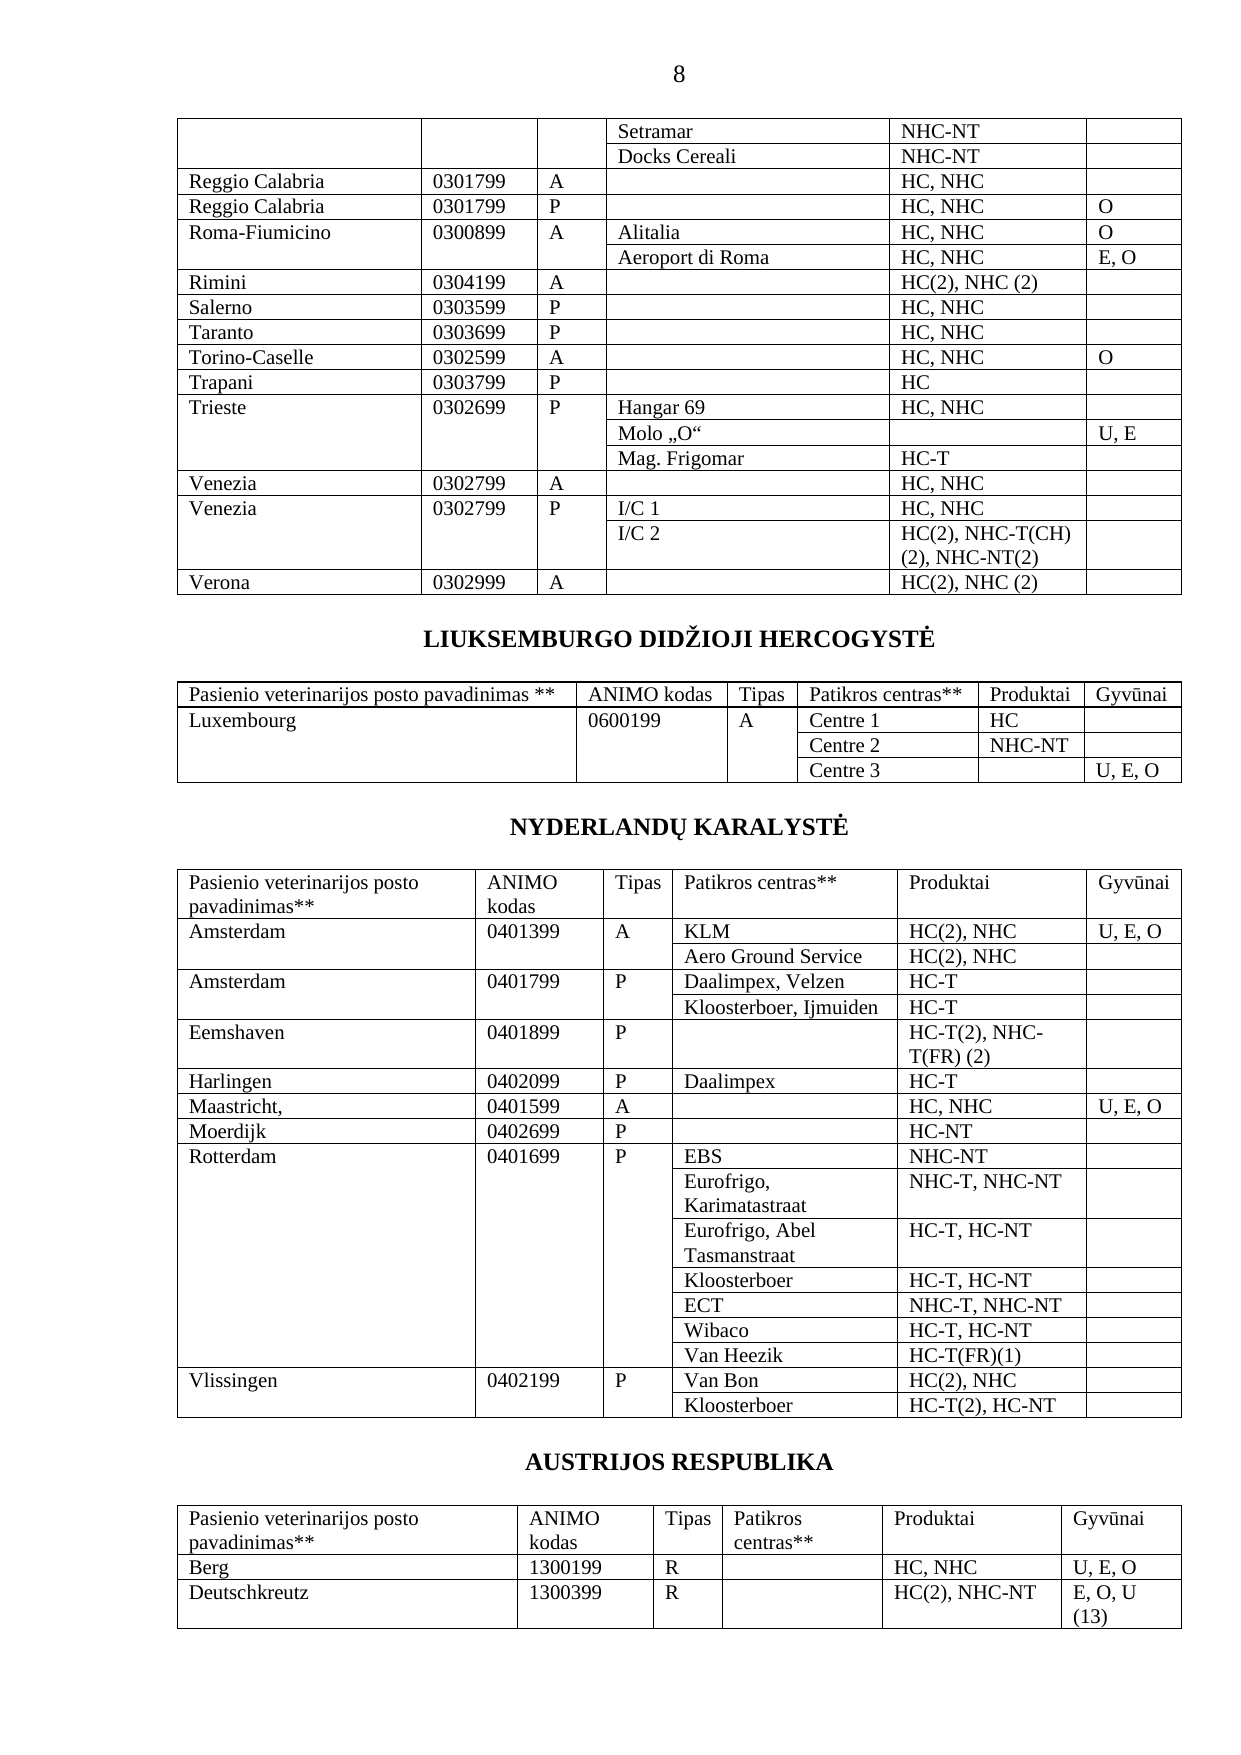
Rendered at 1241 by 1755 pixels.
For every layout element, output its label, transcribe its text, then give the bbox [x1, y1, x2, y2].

table_cell Eemshaven [178, 1020, 475, 1068]
table_cell 0402199 [476, 1368, 603, 1417]
table_header Produktai [898, 870, 1086, 918]
table_cell [1087, 496, 1181, 520]
table_cell NHC-NT [890, 144, 1086, 168]
table_cell A [538, 169, 606, 193]
table_cell Harlingen [178, 1069, 475, 1093]
table_cell Eurofrigo, Abel Tasmanstraat [673, 1219, 897, 1267]
table_cell HC-T(2), HC-NT [898, 1393, 1086, 1417]
table_cell HC, NHC [890, 496, 1086, 520]
table_cell HC-T [898, 995, 1086, 1019]
table_cell Kloosterboer, Ijmuiden [673, 995, 897, 1019]
table_cell Rimini [178, 270, 421, 294]
table_header Patikros centras** [723, 1506, 882, 1554]
table_cell [607, 370, 889, 394]
table_cell [1087, 995, 1181, 1019]
table_header Gyvūnai [1087, 870, 1181, 918]
table_cell Wibaco [673, 1318, 897, 1342]
table_cell Roma-Fiumicino [178, 220, 421, 269]
table_cell [673, 1094, 897, 1118]
table_cell [1087, 1020, 1181, 1068]
table_cell [1087, 1393, 1181, 1417]
table_cell P [538, 496, 606, 569]
table_cell Amsterdam [178, 970, 475, 1019]
table_header Produktai [979, 683, 1084, 706]
table_cell [607, 570, 889, 594]
table_cell U, E, O [1062, 1555, 1181, 1579]
table_header Gyvūnai [1062, 1506, 1181, 1554]
table_header ANIMO kodas [518, 1506, 653, 1554]
table_cell Aero Ground Service [673, 944, 897, 968]
table_cell Van Heezik [673, 1343, 897, 1367]
table_cell E, O [1087, 245, 1181, 269]
table_cell [1087, 944, 1181, 968]
table_cell P [604, 1069, 672, 1093]
table_cell P [604, 1020, 672, 1068]
table_cell Setramar [607, 119, 889, 143]
table_cell Venezia [178, 496, 421, 569]
table_cell A [538, 471, 606, 495]
table_cell [979, 758, 1084, 782]
table_header Pasienio veterinarijos posto pavadinimas ** [178, 683, 576, 706]
table_cell [1087, 970, 1181, 993]
table_cell 0302799 [422, 496, 537, 569]
table_cell 0303599 [422, 295, 537, 319]
table_cell HC-T [898, 970, 1086, 993]
table_cell P [538, 395, 606, 469]
table_cell HC, NHC [890, 245, 1086, 269]
table_cell Torino-Caselle [178, 345, 421, 369]
table_cell 0301799 [422, 169, 537, 193]
table_cell Reggio Calabria [178, 195, 421, 218]
table_cell A [538, 570, 606, 594]
table_cell 0402099 [476, 1069, 603, 1093]
table_cell [607, 169, 889, 193]
table_cell [1087, 1169, 1181, 1217]
table_cell Mag. Frigomar [607, 446, 889, 469]
table_cell NHC-NT [979, 733, 1084, 757]
table_cell [607, 471, 889, 495]
table_cell O [1087, 220, 1181, 244]
table_cell HC-T, HC-NT [898, 1268, 1086, 1292]
table_cell [1087, 521, 1181, 569]
table_cell Docks Cereali [607, 144, 889, 168]
table_cell HC(2), NHC [898, 944, 1086, 968]
table_cell NHC-NT [898, 1144, 1086, 1168]
table_cell [422, 119, 537, 168]
table_cell O [1087, 345, 1181, 369]
table_cell Berg [178, 1555, 517, 1579]
table_cell U, E, O [1085, 758, 1181, 782]
table_cell HC, NHC [890, 220, 1086, 244]
table_cell I/C 2 [607, 521, 889, 569]
table_cell [1087, 1318, 1181, 1342]
table_cell A [604, 1094, 672, 1118]
table_cell P [604, 970, 672, 1019]
table_cell 0402699 [476, 1119, 603, 1143]
text AUSTRIJOS RESPUBLIKA [177, 1447, 1181, 1476]
table_cell NHC-T, NHC-NT [898, 1293, 1086, 1317]
table_cell 0401899 [476, 1020, 603, 1068]
table_cell HC [890, 370, 1086, 394]
table_cell HC(2), NHC [898, 919, 1086, 943]
table_cell [1087, 1343, 1181, 1367]
table_cell U, E, O [1087, 1094, 1181, 1118]
table_header Gyvūnai [1085, 683, 1181, 706]
table_cell Verona [178, 570, 421, 594]
table_cell Van Bon [673, 1368, 897, 1392]
table_cell Venezia [178, 471, 421, 495]
table_cell HC-T(FR)(1) [898, 1343, 1086, 1367]
table_cell HC, NHC [898, 1094, 1086, 1118]
table_cell HC, NHC [883, 1555, 1061, 1579]
table_header Patikros centras** [798, 683, 978, 706]
table_cell HC, NHC [890, 471, 1086, 495]
table_cell 0401599 [476, 1094, 603, 1118]
table_cell Moerdijk [178, 1119, 475, 1143]
table_cell [607, 320, 889, 344]
table_cell Vlissingen [178, 1368, 475, 1417]
table_header Tipas [728, 683, 797, 706]
table_cell [607, 270, 889, 294]
table_cell HC(2), NHC [898, 1368, 1086, 1392]
table_cell [1087, 1268, 1181, 1292]
table_cell U, E, O [1087, 919, 1181, 943]
table_cell O [1087, 195, 1181, 218]
table_cell [1087, 169, 1181, 193]
table_cell [1087, 119, 1181, 143]
table_cell R [654, 1555, 722, 1579]
table_cell HC, NHC [890, 395, 1086, 419]
table_cell HC, NHC [890, 320, 1086, 344]
table_cell Rotterdam [178, 1144, 475, 1367]
table_cell [1087, 320, 1181, 344]
table_header Patikros centras** [673, 870, 897, 918]
table_cell [1087, 471, 1181, 495]
table_cell 0302999 [422, 570, 537, 594]
table_cell Alitalia [607, 220, 889, 244]
table_cell [607, 295, 889, 319]
table_cell NHC-T, NHC-NT [898, 1169, 1086, 1217]
table_cell [1087, 1219, 1181, 1267]
table_cell [1087, 270, 1181, 294]
table_cell Hangar 69 [607, 395, 889, 419]
table_cell [607, 195, 889, 218]
table_header ANIMO kodas [476, 870, 603, 918]
table_cell Centre 2 [798, 733, 978, 757]
table_cell HC-NT [898, 1119, 1086, 1143]
table_cell P [604, 1119, 672, 1143]
table_cell [1087, 1119, 1181, 1143]
table_cell HC(2), NHC (2) [890, 270, 1086, 294]
table_cell [1087, 144, 1181, 168]
table_cell [1085, 708, 1181, 732]
table_cell 1300199 [518, 1555, 653, 1579]
table_cell HC, NHC [890, 295, 1086, 319]
table_cell U, E [1087, 420, 1181, 444]
table_header Pasienio veterinarijos posto pavadinimas** [178, 870, 475, 918]
table_cell ECT [673, 1293, 897, 1317]
table_header Pasienio veterinarijos posto pavadinimas** [178, 1506, 517, 1554]
table_cell Molo „O“ [607, 420, 889, 444]
table_cell 0303699 [422, 320, 537, 344]
table_cell A [538, 220, 606, 269]
table_cell [673, 1119, 897, 1143]
table_cell A [728, 708, 797, 782]
table_cell 0600199 [577, 708, 727, 782]
table_cell HC-T, HC-NT [898, 1318, 1086, 1342]
table_cell EBS [673, 1144, 897, 1168]
table_cell Trapani [178, 370, 421, 394]
table_cell I/C 1 [607, 496, 889, 520]
table_cell A [538, 345, 606, 369]
table_cell [1087, 295, 1181, 319]
text LIUKSEMBURGO DIDŽIOJI HERCOGYSTĖ [177, 624, 1181, 653]
table_cell [538, 119, 606, 168]
table_cell HC-T [898, 1069, 1086, 1093]
table_cell HC, NHC [890, 169, 1086, 193]
table_header Tipas [654, 1506, 722, 1554]
table_header ANIMO kodas [577, 683, 727, 706]
table_cell Amsterdam [178, 919, 475, 968]
table_cell P [538, 370, 606, 394]
table_cell HC, NHC [890, 195, 1086, 218]
table_cell HC-T [890, 446, 1086, 469]
table_cell 1300399 [518, 1580, 653, 1628]
table_cell [1087, 1144, 1181, 1168]
table_cell KLM [673, 919, 897, 943]
table_cell 0304199 [422, 270, 537, 294]
table_cell R [654, 1580, 722, 1628]
table_cell Reggio Calabria [178, 169, 421, 193]
table_cell 0302599 [422, 345, 537, 369]
table_cell [1087, 395, 1181, 419]
table_cell HC(2), NHC-NT [883, 1580, 1061, 1628]
table_cell [1085, 733, 1181, 757]
table_header Tipas [604, 870, 672, 918]
table_cell 0300899 [422, 220, 537, 269]
table_cell 0303799 [422, 370, 537, 394]
table_cell [1087, 446, 1181, 469]
table_cell Daalimpex, Velzen [673, 970, 897, 993]
table_header Produktai [883, 1506, 1061, 1554]
table_cell HC-T(2), NHC-T(FR) (2) [898, 1020, 1086, 1068]
table_cell Trieste [178, 395, 421, 469]
table_cell NHC-NT [890, 119, 1086, 143]
table_cell Luxembourg [178, 708, 576, 782]
table_cell A [538, 270, 606, 294]
table_cell P [538, 195, 606, 218]
table_cell [1087, 1293, 1181, 1317]
table_cell [1087, 570, 1181, 594]
table_cell P [538, 320, 606, 344]
table_cell P [604, 1368, 672, 1417]
table_cell P [538, 295, 606, 319]
table_cell [607, 345, 889, 369]
table_cell E, O, U (13) [1062, 1580, 1181, 1628]
table_cell Taranto [178, 320, 421, 344]
table_cell Kloosterboer [673, 1393, 897, 1417]
table_cell Kloosterboer [673, 1268, 897, 1292]
table_cell Aeroport di Roma [607, 245, 889, 269]
table_cell A [604, 919, 672, 968]
table_cell Salerno [178, 295, 421, 319]
table_cell 0301799 [422, 195, 537, 218]
table_cell HC [979, 708, 1084, 732]
table_cell Daalimpex [673, 1069, 897, 1093]
table_cell Centre 3 [798, 758, 978, 782]
table_cell 0302699 [422, 395, 537, 469]
text NYDERLANDŲ KARALYSTĖ [177, 812, 1181, 840]
table_cell Eurofrigo, Karimatastraat [673, 1169, 897, 1217]
table_cell 0401399 [476, 919, 603, 968]
table_cell Deutschkreutz [178, 1580, 517, 1628]
table_cell [890, 420, 1086, 444]
table_cell [1087, 1069, 1181, 1093]
table_cell HC, NHC [890, 345, 1086, 369]
table_cell [178, 119, 421, 168]
table_cell 0401699 [476, 1144, 603, 1367]
table_cell HC(2), NHC-T(CH)(2), NHC-NT(2) [890, 521, 1086, 569]
table_cell Maastricht, [178, 1094, 475, 1118]
table_cell 0401799 [476, 970, 603, 1019]
table_cell [723, 1580, 882, 1628]
table_cell Centre 1 [798, 708, 978, 732]
table_cell HC-T, HC-NT [898, 1219, 1086, 1267]
table_cell HC(2), NHC (2) [890, 570, 1086, 594]
table_cell [1087, 370, 1181, 394]
table_cell [723, 1555, 882, 1579]
table_cell 0302799 [422, 471, 537, 495]
table_cell [1087, 1368, 1181, 1392]
table_cell P [604, 1144, 672, 1367]
table_cell [673, 1020, 897, 1068]
